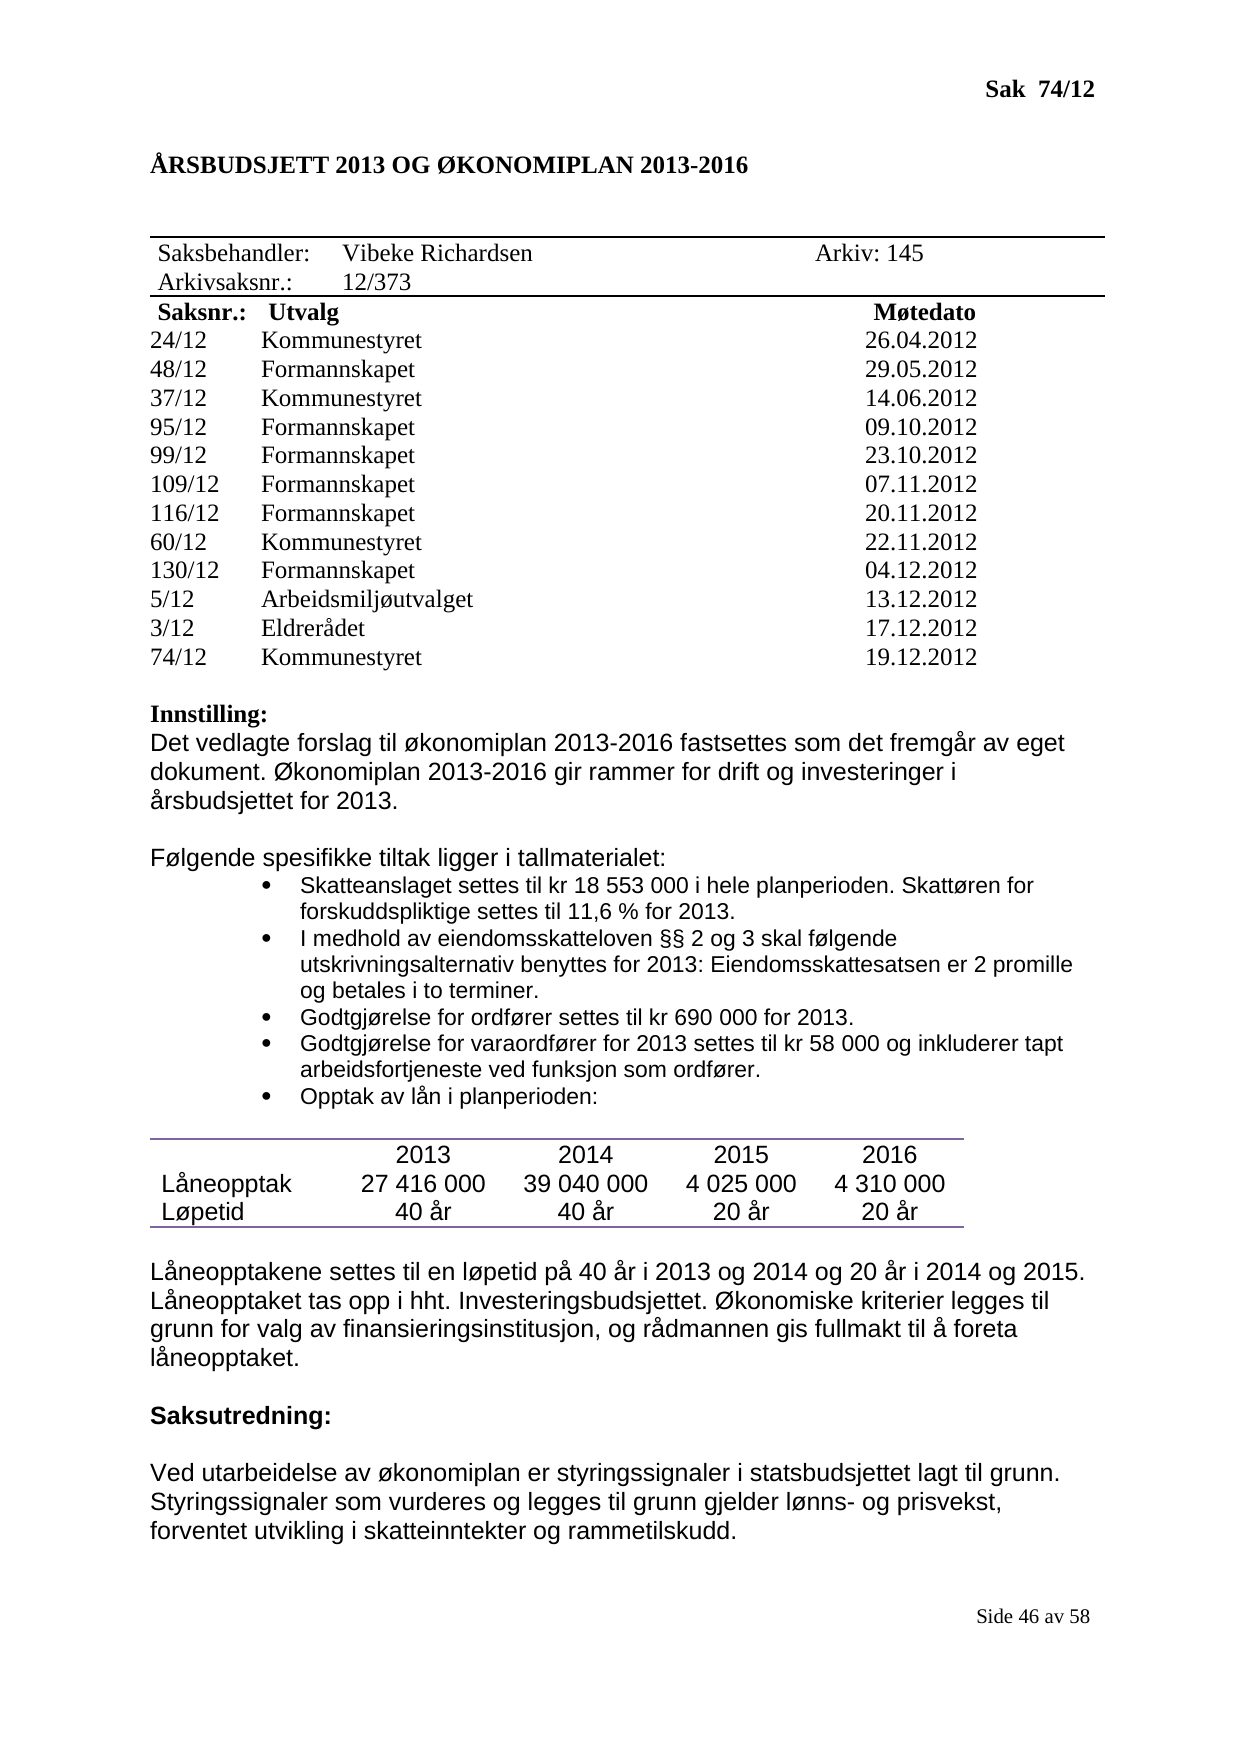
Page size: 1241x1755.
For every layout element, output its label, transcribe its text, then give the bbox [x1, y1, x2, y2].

table_cell 40 år [504, 1198, 667, 1226]
table_header 2014 [504, 1140, 667, 1169]
text 3/12 Eldrerådet 17.12.2012 [150, 613, 1100, 642]
text Det vedlagte forslag til økonomiplan 2013-2016 fastsettes som det fremgår av eget dokument. Økonomiplan 2013-2016 gir rammer for drift og investeringer i årsbudsjettet for 2013. [150, 728, 1100, 814]
table_cell 12/373 [335, 267, 576, 295]
table_header [1105, 236, 1115, 267]
text Saksutredning: [150, 1401, 1100, 1429]
table_cell [808, 267, 1104, 295]
list I medhold av eiendomsskatteloven §§ 2 og 3 skal følgende utskrivningsalternativ benyttes for 2013: Eiendomsskattesatsen er 2 promille og betales i to terminer. [262, 924, 1100, 1004]
table_cell [1105, 267, 1115, 295]
table_cell 20 år [815, 1198, 964, 1226]
table_cell 4 310 000 [815, 1169, 964, 1197]
table_cell 39 040 000 [504, 1169, 667, 1197]
table_cell Låneopptak [150, 1169, 342, 1197]
table_header 2015 [667, 1140, 815, 1169]
table_cell 40 år [342, 1198, 504, 1226]
text 37/12 Kommunestyret 14.06.2012 [150, 383, 1100, 412]
text Ved utarbeidelse av økonomiplan er styringssignaler i statsbudsjettet lagt til grunn. Styringssignaler som vurderes og legges til grunn gjelder lønns- og prisvekst, forventet utvikling i skatteinntekter og rammetilskudd. [150, 1458, 1100, 1544]
text ÅRSBUDSJETT 2013 OG ØKONOMIPLAN 2013-2016 [150, 150, 1100, 179]
text 24/12 Kommunestyret 26.04.2012 [150, 326, 1100, 354]
table_cell Løpetid [150, 1198, 342, 1226]
text 95/12 Formannskapet 09.10.2012 [150, 412, 1100, 441]
table_cell Utvalg [261, 297, 866, 326]
table_cell [576, 267, 807, 295]
text 5/12 Arbeidsmiljøutvalget 13.12.2012 [150, 584, 1100, 613]
table_header Arkiv: 145 [808, 238, 1104, 267]
table_cell 27 416 000 [342, 1169, 504, 1197]
table_cell 20 år [667, 1198, 815, 1226]
list Godtgjørelse for ordfører settes til kr 690 000 for 2013. [262, 1004, 1100, 1030]
list Godtgjørelse for varaordfører for 2013 settes til kr 58 000 og inkluderer tapt arbeidsfortjeneste ved funksjon som ordfører. [262, 1030, 1100, 1083]
text 60/12 Kommunestyret 22.11.2012 [150, 527, 1100, 556]
text Innstilling: [150, 699, 1100, 728]
table_cell Møtedato [866, 295, 1115, 326]
table_header [150, 1140, 342, 1169]
text 74/12 Kommunestyret 19.12.2012 [150, 642, 1100, 671]
table_header 2016 [815, 1140, 964, 1169]
text 48/12 Formannskapet 29.05.2012 [150, 354, 1100, 383]
list Skatteanslaget settes til kr 18 553 000 i hele planperioden. Skattøren for forskuddspliktige settes til 11,6 % for 2013. [262, 872, 1100, 924]
table_cell Saksnr.: [150, 297, 261, 326]
text 130/12 Formannskapet 04.12.2012 [150, 556, 1100, 584]
table_cell Arkivsaksnr.: [150, 267, 334, 295]
table_header Saksbehandler: [150, 238, 334, 267]
table_header 2013 [342, 1140, 504, 1169]
text 99/12 Formannskapet 23.10.2012 [150, 441, 1100, 469]
text Låneopptakene settes til en løpetid på 40 år i 2013 og 2014 og 20 år i 2014 og 2015. Låneopptaket tas opp i hht. Investeringsbudsjettet. Økonomiske kriterier legges til grunn for valg av finansieringsinstitusjon, og rådmannen gis fullmakt til å foreta låneopptaket. [150, 1257, 1100, 1372]
text 109/12 Formannskapet 07.11.2012 [150, 469, 1100, 498]
table_header Vibeke Richardsen [335, 238, 807, 267]
text 116/12 Formannskapet 20.11.2012 [150, 498, 1100, 527]
table_cell 4 025 000 [667, 1169, 815, 1197]
list Opptak av lån i planperioden: [262, 1083, 1100, 1109]
text Følgende spesifikke tiltak ligger i tallmaterialet: [150, 843, 1100, 872]
